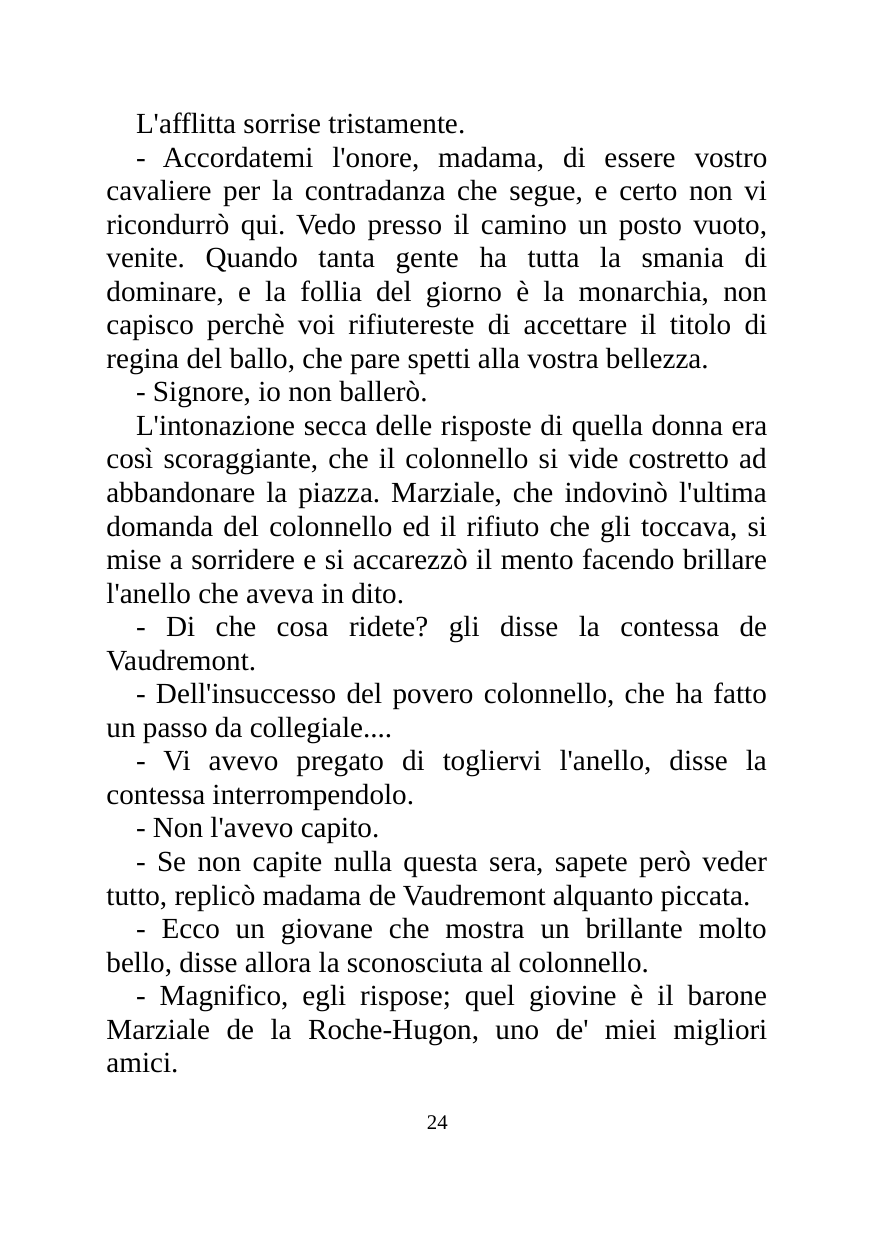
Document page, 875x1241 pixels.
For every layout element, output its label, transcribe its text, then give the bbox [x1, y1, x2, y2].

text - Di che cosa ridete? gli disse la contessa de Vaudremont. [106, 609, 768, 676]
text - Vi avevo pregato di togliervi l'anello, disse la contessa interrompendolo. [106, 743, 768, 811]
text - Magnifico, egli rispose; quel giovine è il barone Marziale de la Roche-Hugon, uno de' miei migliori amici. [106, 978, 768, 1079]
text - Non l'avevo capito. [106, 811, 768, 844]
text L'afflitta sorrise tristamente. [106, 106, 768, 140]
text - Dell'insuccesso del povero colonnello, che ha fatto un passo da collegiale.... [106, 676, 768, 743]
text L'intonazione secca delle risposte di quella donna era così scoraggiante, che il colonnello si vide costretto ad abbandonare la piazza. Marziale, che indovinò l'ultima domanda del colonnello ed il rifiuto che gli toccava, si mise a sorridere e si accarezzò il mento facendo brillare l'anello che aveva in dito. [106, 408, 768, 609]
text - Accordatemi l'onore, madama, di essere vostro cavaliere per la contradanza che segue, e certo non vi ricondurrò qui. Vedo presso il camino un posto vuoto, venite. Quando tanta gente ha tutta la smania di dominare, e la follia del giorno è la monarchia, non capisco perchè voi rifiutereste di accettare il titolo di regina del ballo, che pare spetti alla vostra bellezza. [106, 140, 768, 374]
text - Signore, io non ballerò. [106, 374, 768, 408]
text - Ecco un giovane che mostra un brillante molto bello, disse allora la sconosciuta al colonnello. [106, 911, 768, 978]
text - Se non capite nulla questa sera, sapete però veder tutto, replicò madama de Vaudremont alquanto piccata. [106, 844, 768, 911]
